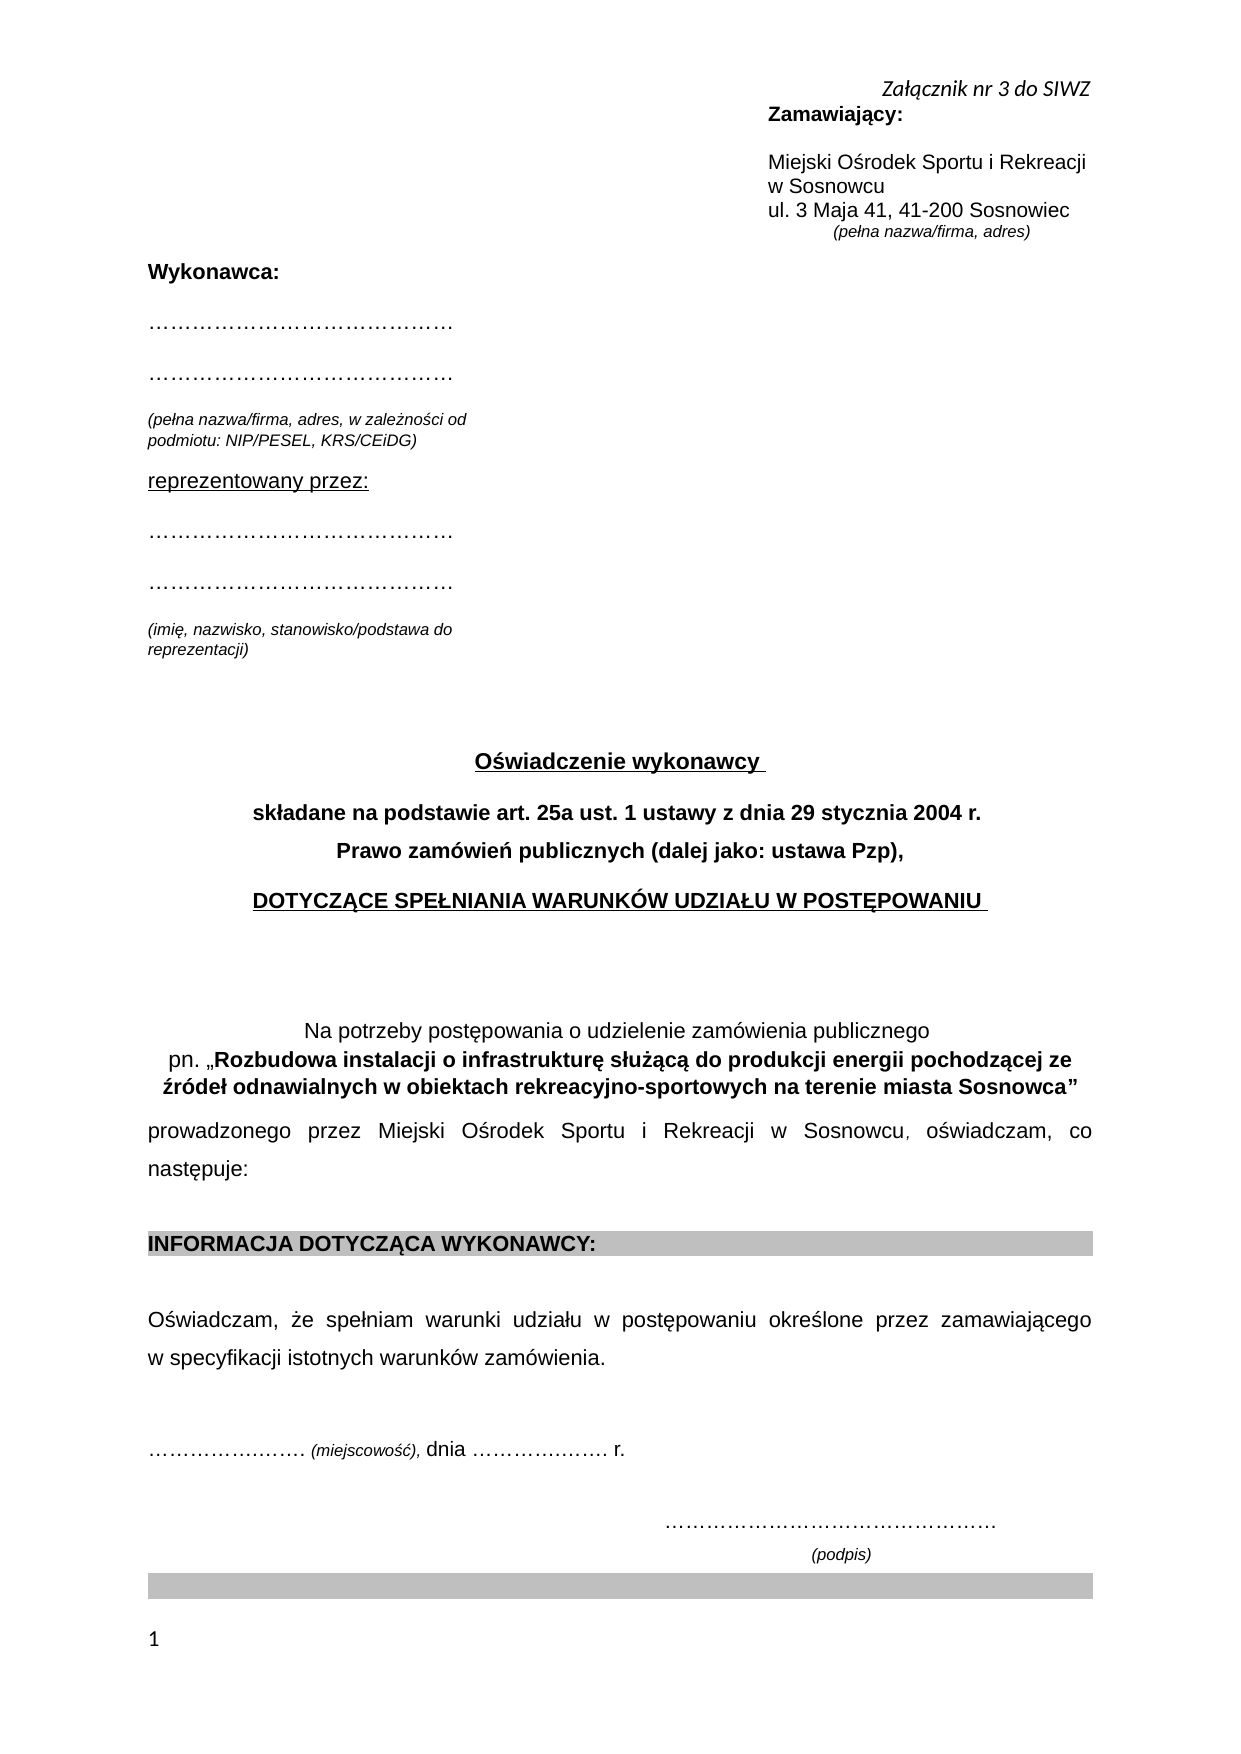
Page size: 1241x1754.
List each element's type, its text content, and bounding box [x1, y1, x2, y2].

text ………………………………………………………………………… [148, 518, 472, 594]
text Wykonawca: [148, 259, 1093, 284]
text (pełna nazwa/firma, adres) [768, 222, 1093, 241]
text INFORMACJA DOTYCZĄCA WYKONAWCY: [148, 1231, 1093, 1256]
text Na potrzeby postępowania o udzielenie zamówienia publicznego pn. „Rozbudowa instalacji o infrastrukturę służącą do produkcji energii pochodzącej ze źródeł odnawialnych w obiektach rekreacyjno-sportowych na terenie miasta Sosnowca” [148, 1018, 1093, 1099]
text (imię, nazwisko, stanowisko/podstawa do reprezentacji) [148, 619, 472, 659]
text Prawo zamówień publicznych (dalej jako: ustawa Pzp), [148, 838, 1093, 863]
text ………………………………………………………………………… [148, 309, 472, 385]
text Zamawiający: [694, 102, 1093, 126]
text ul. 3 Maja 41, 41-200 Sosnowiec [768, 198, 1093, 222]
text składane na podstawie art. 25a ust. 1 ustawy z dnia 29 stycznia 2004 r. [148, 800, 1093, 825]
text …………….……. (miejscowość), dnia ………….……. r. [148, 1437, 1093, 1461]
text (podpis) [738, 1545, 1093, 1564]
text (pełna nazwa/firma, adres, w zależności od podmiotu: NIP/PESEL, KRS/CEiDG) [148, 410, 472, 450]
text prowadzonego przez Miejski Ośrodek Sportu i Rekreacji w Sosnowcu, oświadczam, co następuje: [148, 1118, 1093, 1181]
text Oświadczenie wykonawcy [148, 748, 1093, 774]
text DOTYCZĄCE SPEŁNIANIA WARUNKÓW UDZIAŁU W POSTĘPOWANIU [148, 888, 1093, 951]
text reprezentowany przez: [148, 468, 1093, 493]
text Oświadczam, że spełniam warunki udziału w postępowaniu określone przez zamawiającego w specyfikacji istotnych warunków zamówienia. [148, 1307, 1093, 1370]
text Miejski Ośrodek Sportu i Rekreacji w Sosnowcu [768, 150, 1093, 198]
text ………………………………………… [148, 1509, 1093, 1533]
